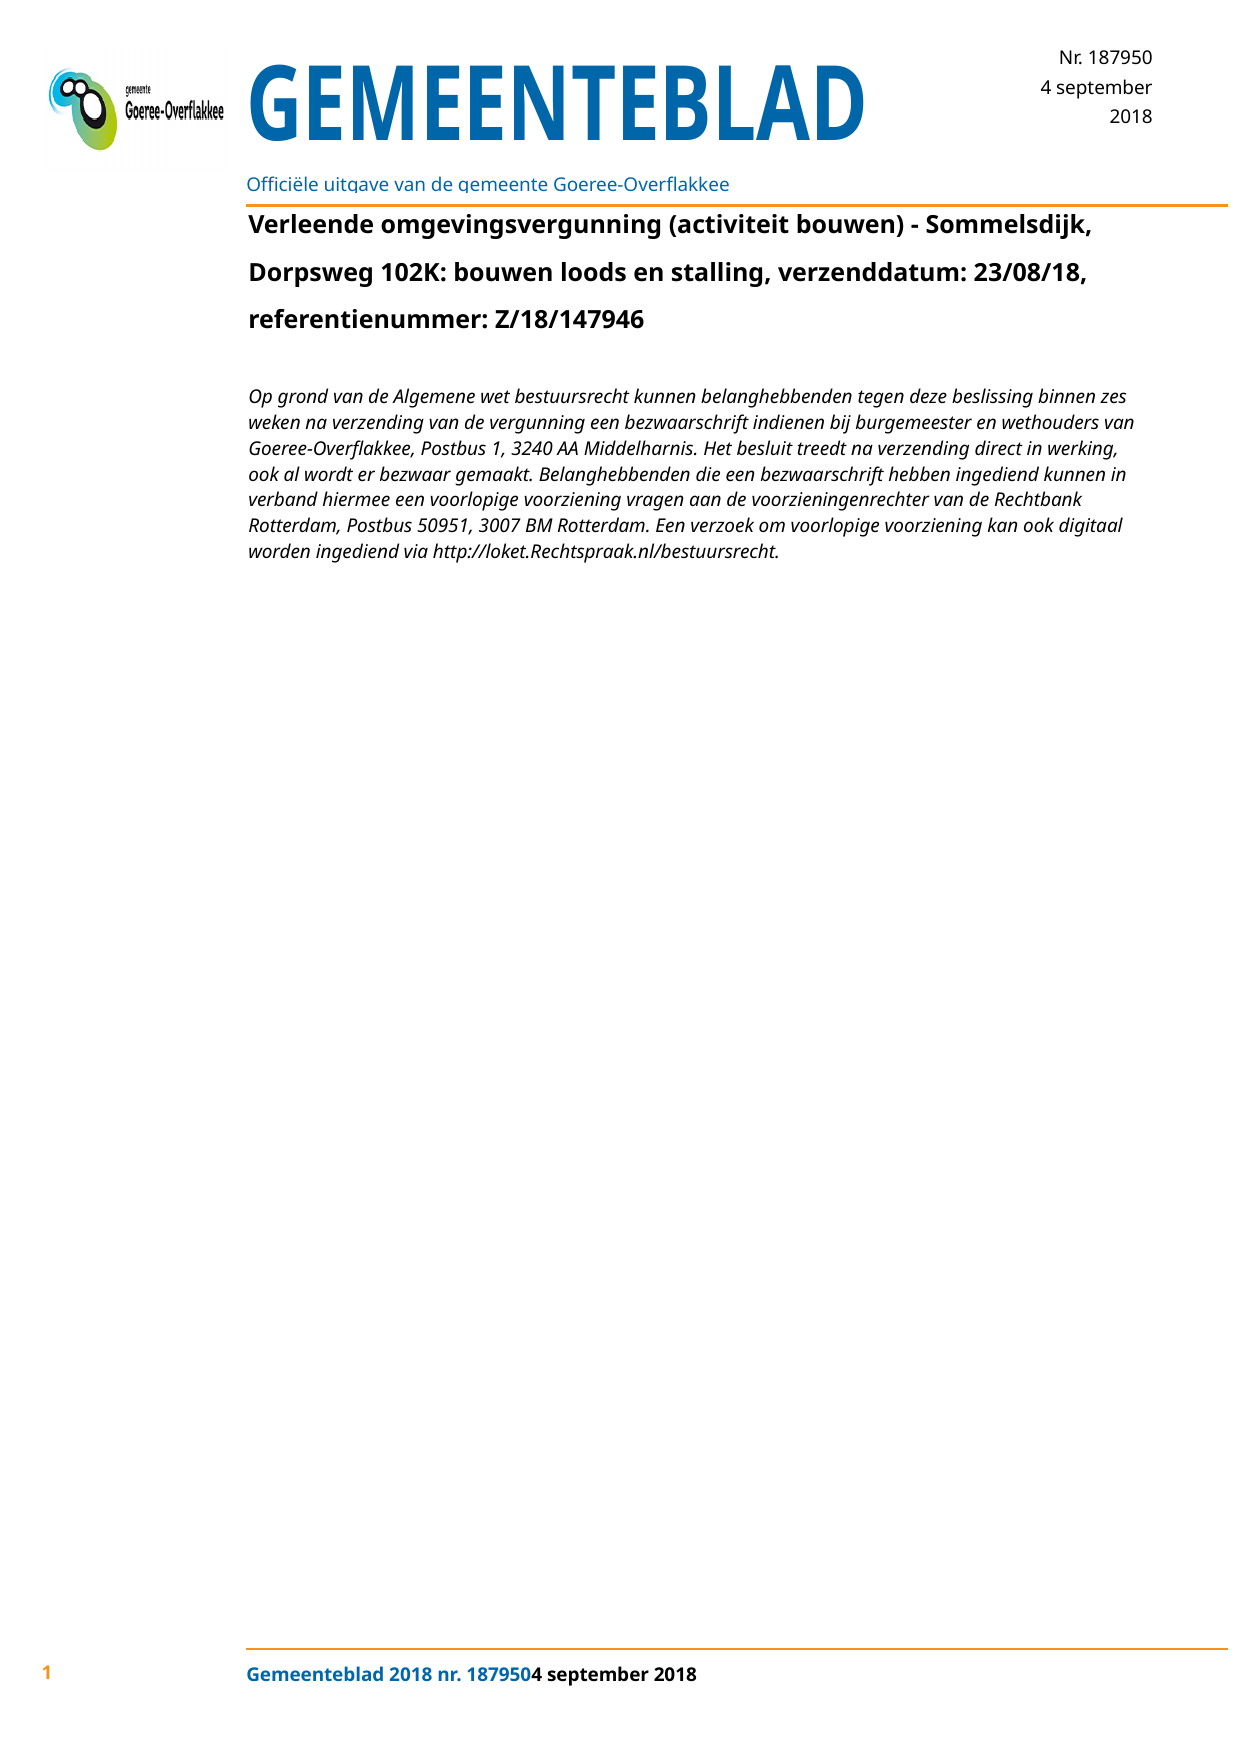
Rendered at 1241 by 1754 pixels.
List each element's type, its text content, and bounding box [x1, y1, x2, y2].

text Op grond van de Algemene wet bestuursrecht kunnen belanghebbenden tegen deze beslissing binnen zes weken na verzending van de vergunning een bezwaarschrift indienen bij burgemeester en wethouders van Goeree-Overflakkee, Postbus 1, 3240 AA Middelharnis. Het besluit treedt na verzending direct in werking, ook al wordt er bezwaar gemaakt. Belanghebbenden die een bezwaarschrift hebben ingediend kunnen in verband hiermee een voorlopige voorziening vragen aan de voorzieningenrechter van de Rechtbank Rotterdam, Postbus 50951, 3007 BM Rotterdam. Een verzoek om voorlopige voorziening kan ook digitaal worden ingediend via http://loket.Rechtspraak.nl/bestuursrecht. [248, 384, 1152, 564]
text Verleende omgevingsvergunning (activiteit bouwen) - Sommelsdijk, Dorpsweg 102K: bouwen loods en stalling, verzenddatum: 23/08/18, referentienummer: Z/18/147946 [248, 207, 1152, 336]
picture [41, 47, 231, 172]
